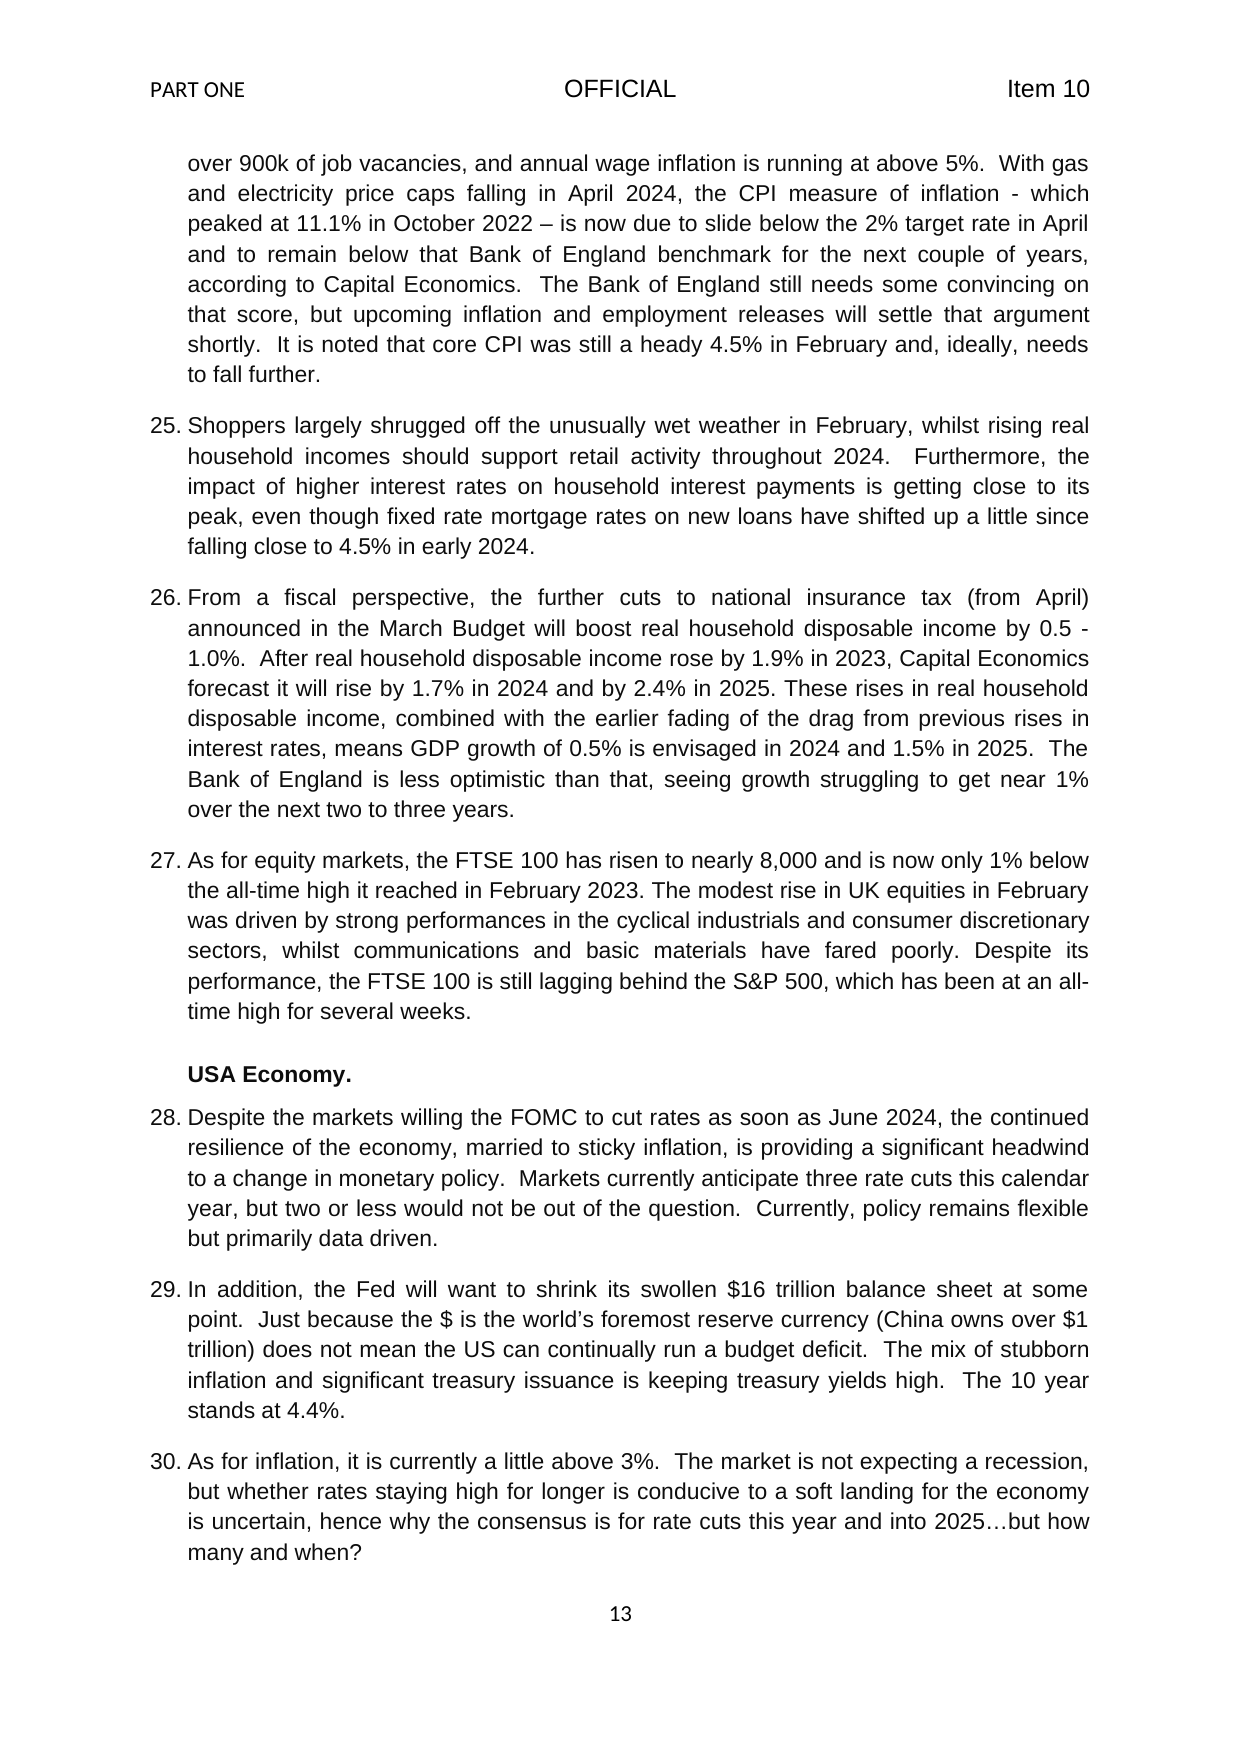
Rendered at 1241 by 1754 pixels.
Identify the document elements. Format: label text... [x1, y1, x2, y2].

list In addition, the Fed will want to shrink its swollen $16 trillion balance sheet at some point. Just because the $ is the world’s foremost reserve currency (China owns over $1 trillion) does not mean the US can continually run a budget deficit. The mix of stubborn inflation and significant treasury issuance is keeping treasury yields high. The 10 year stands at 4.4%. [150, 1276, 1090, 1423]
list Shoppers largely shrugged off the unusually wet weather in February, whilst rising real household incomes should support retail activity throughout 2024. Furthermore, the impact of higher interest rates on household interest payments is getting close to its peak, even though fixed rate mortgage rates on new loans have shifted up a little since falling close to 4.5% in early 2024. [150, 412, 1090, 560]
list over 900k of job vacancies, and annual wage inflation is running at above 5%. With gas and electricity price caps falling in April 2024, the CPI measure of inflation - which peaked at 11.1% in October 2022 – is now due to slide below the 2% target rate in April and to remain below that Bank of England benchmark for the next couple of years, according to Capital Economics. The Bank of England still needs some convincing on that score, but upcoming inflation and employment releases will settle that argument shortly. It is noted that core CPI was still a heady 4.5% in February and, ideally, needs to fall further. [150, 150, 1090, 388]
list From a fiscal perspective, the further cuts to national insurance tax (from April) announced in the March Budget will boost real household disposable income by 0.5 - 1.0%. After real household disposable income rose by 1.9% in 2023, Capital Economics forecast it will rise by 1.7% in 2024 and by 2.4% in 2025. These rises in real household disposable income, combined with the earlier fading of the drag from previous rises in interest rates, means GDP growth of 0.5% is envisaged in 2024 and 1.5% in 2025. The Bank of England is less optimistic than that, seeing growth struggling to get near 1% over the next two to three years. [150, 584, 1090, 822]
list As for equity markets, the FTSE 100 has risen to nearly 8,000 and is now only 1% below the all-time high it reached in February 2023. The modest rise in UK equities in February was driven by strong performances in the cyclical industrials and consumer discretionary sectors, whilst communications and basic materials have fared poorly. Despite its performance, the FTSE 100 is still lagging behind the S&P 500, which has been at an all-time high for several weeks. [150, 847, 1090, 1024]
list As for inflation, it is currently a little above 3%. The market is not expecting a recession, but whether rates staying high for longer is conducive to a soft landing for the economy is uncertain, hence why the consensus is for rate cuts this year and into 2025…but how many and when? [150, 1448, 1090, 1565]
text USA Economy. [187, 1061, 1090, 1088]
list Despite the markets willing the FOMC to cut rates as soon as June 2024, the continued resilience of the economy, married to sticky inflation, is providing a significant headwind to a change in monetary policy. Markets currently anticipate three rate cuts this calendar year, but two or less would not be out of the question. Currently, policy remains flexible but primarily data driven. [150, 1104, 1090, 1251]
